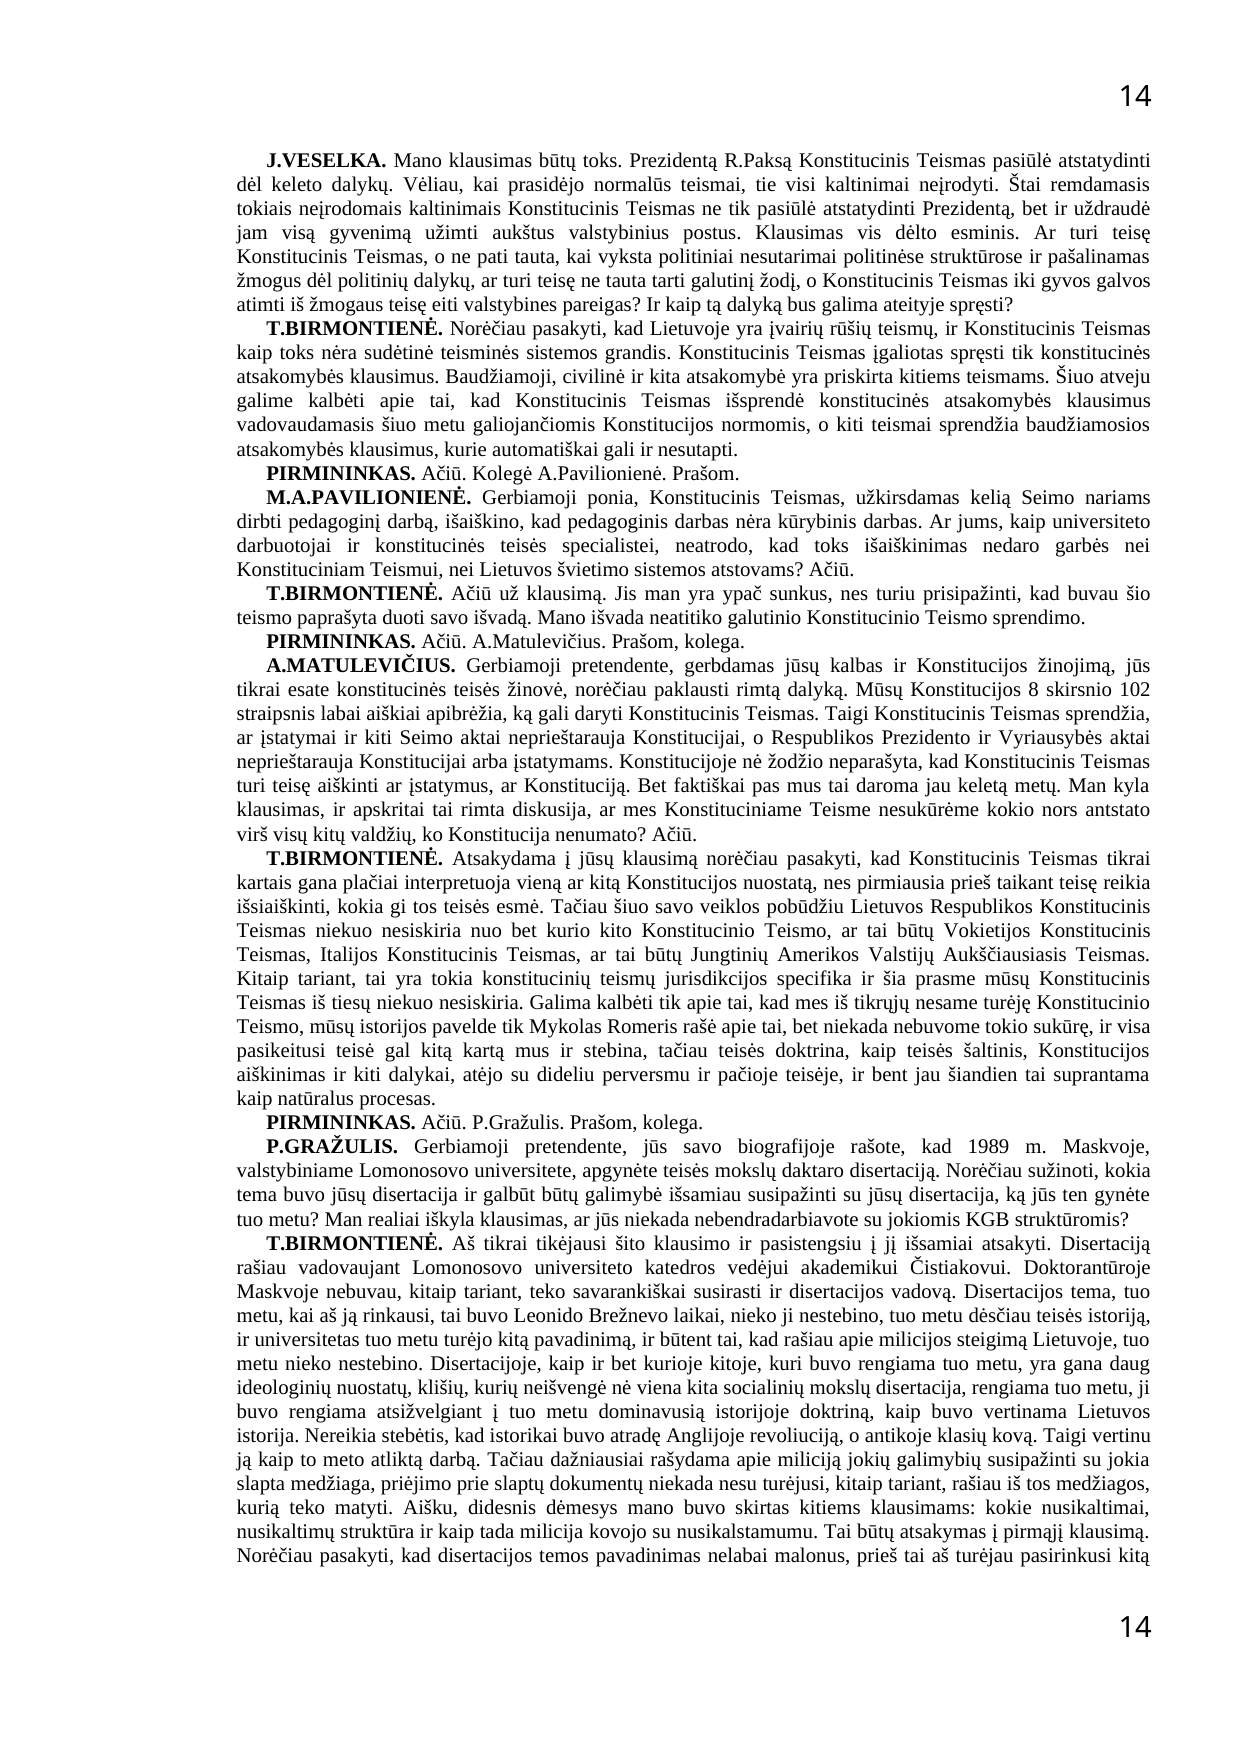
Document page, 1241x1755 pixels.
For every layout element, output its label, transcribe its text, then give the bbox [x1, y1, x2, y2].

text T.BIRMONTIENĖ. Ačiū už klausimą. Jis man yra ypač sunkus, nes turiu prisipažinti, kad buvau šio teismo paprašyta duoti savo išvadą. Mano išvada neatitiko galutinio Konstitucinio Teismo sprendimo. [236, 581, 1152, 629]
text T.BIRMONTIENĖ. Atsakydama į jūsų klausimą norėčiau pasakyti, kad Konstitucinis Teismas tikrai kartais gana plačiai interpretuoja vieną ar kitą Konstitucijos nuostatą, nes pirmiausia prieš taikant teisę reikia išsiaiškinti, kokia gi tos teisės esmė. Tačiau šiuo savo veiklos pobūdžiu Lietuvos Respublikos Konstitucinis Teismas niekuo nesiskiria nuo bet kurio kito Konstitucinio Teismo, ar tai būtų Vokietijos Konstitucinis Teismas, Italijos Konstitucinis Teismas, ar tai būtų Jungtinių Amerikos Valstijų Aukščiausiasis Teismas. Kitaip tariant, tai yra tokia konstitucinių teismų jurisdikcijos specifika ir šia prasme mūsų Konstitucinis Teismas iš tiesų niekuo nesiskiria. Galima kalbėti tik apie tai, kad mes iš tikrųjų nesame turėję Konstitucinio Teismo, mūsų istorijos pavelde tik Mykolas Romeris rašė apie tai, bet niekada nebuvome tokio sukūrę, ir visa pasikeitusi teisė gal kitą kartą mus ir stebina, tačiau teisės doktrina, kaip teisės šaltinis, Konstitucijos aiškinimas ir kiti dalykai, atėjo su dideliu perversmu ir pačioje teisėje, ir bent jau šiandien tai suprantama kaip natūralus procesas. [236, 846, 1152, 1110]
text PIRMININKAS. Ačiū. P.Gražulis. Prašom, kolega. [236, 1110, 1152, 1134]
text T.BIRMONTIENĖ. Aš tikrai tikėjausi šito klausimo ir pasistengsiu į jį išsamiai atsakyti. Disertaciją rašiau vadovaujant Lomonosovo universiteto katedros vedėjui akademikui Čistiakovui. Doktorantūroje Maskvoje nebuvau, kitaip tariant, teko savarankiškai susirasti ir disertacijos vadovą. Disertacijos tema, tuo metu, kai aš ją rinkausi, tai buvo Leonido Brežnevo laikai, nieko ji nestebino, tuo metu dėsčiau teisės istoriją, ir universitetas tuo metu turėjo kitą pavadinimą, ir būtent tai, kad rašiau apie milicijos steigimą Lietuvoje, tuo metu nieko nestebino. Disertacijoje, kaip ir bet kurioje kitoje, kuri buvo rengiama tuo metu, yra gana daug ideologinių nuostatų, klišių, kurių neišvengė nė viena kita socialinių mokslų disertacija, rengiama tuo metu, ji buvo rengiama atsižvelgiant į tuo metu dominavusią istorijoje doktriną, kaip buvo vertinama Lietuvos istorija. Nereikia stebėtis, kad istorikai buvo atradę Anglijoje revoliuciją, o antikoje klasių kovą. Taigi vertinu ją kaip to meto atliktą darbą. Tačiau dažniausiai rašydama apie miliciją jokių galimybių susipažinti su jokia slapta medžiaga, priėjimo prie slaptų dokumentų niekada nesu turėjusi, kitaip tariant, rašiau iš tos medžiagos, kurią teko matyti. Aišku, didesnis dėmesys mano buvo skirtas kitiems klausimams: kokie nusikaltimai, nusikaltimų struktūra ir kaip tada milicija kovojo su nusikalstamumu. Tai būtų atsakymas į pirmąjį klausimą. Norėčiau pasakyti, kad disertacijos temos pavadinimas nelabai malonus, prieš tai aš turėjau pasirinkusi kitą [236, 1231, 1152, 1567]
text M.A.PAVILIONIENĖ. Gerbiamoji ponia, Konstitucinis Teismas, užkirsdamas kelią Seimo nariams dirbti pedagoginį darbą, išaiškino, kad pedagoginis darbas nėra kūrybinis darbas. Ar jums, kaip universiteto darbuotojai ir konstitucinės teisės specialistei, neatrodo, kad toks išaiškinimas nedaro garbės nei Konstituciniam Teismui, nei Lietuvos švietimo sistemos atstovams? Ačiū. [236, 484, 1152, 581]
text P.GRAŽULIS. Gerbiamoji pretendente, jūs savo biografijoje rašote, kad 1989 m. Maskvoje, valstybiniame Lomonosovo universitete, apgynėte teisės mokslų daktaro disertaciją. Norėčiau sužinoti, kokia tema buvo jūsų disertacija ir galbūt būtų galimybė išsamiau susipažinti su jūsų disertacija, ką jūs ten gynėte tuo metu? Man realiai iškyla klausimas, ar jūs niekada nebendradarbiavote su jokiomis KGB struktūromis? [236, 1134, 1152, 1231]
text A.MATULEVIČIUS. Gerbiamoji pretendente, gerbdamas jūsų kalbas ir Konstitucijos žinojimą, jūs tikrai esate konstitucinės teisės žinovė, norėčiau paklausti rimtą dalyką. Mūsų Konstitucijos 8 skirsnio 102 straipsnis labai aiškiai apibrėžia, ką gali daryti Konstitucinis Teismas. Taigi Konstitucinis Teismas sprendžia, ar įstatymai ir kiti Seimo aktai neprieštarauja Konstitucijai, o Respublikos Prezidento ir Vyriausybės aktai neprieštarauja Konstitucijai arba įstatymams. Konstitucijoje nė žodžio neparašyta, kad Konstitucinis Teismas turi teisę aiškinti ar įstatymus, ar Konstituciją. Bet faktiškai pas mus tai daroma jau keletą metų. Man kyla klausimas, ir apskritai tai rimta diskusija, ar mes Konstituciniame Teisme nesukūrėme kokio nors antstato virš visų kitų valdžių, ko Konstitucija nenumato? Ačiū. [236, 653, 1152, 846]
text T.BIRMONTIENĖ. Norėčiau pasakyti, kad Lietuvoje yra įvairių rūšių teismų, ir Konstitucinis Teismas kaip toks nėra sudėtinė teisminės sistemos grandis. Konstitucinis Teismas įgaliotas spręsti tik konstitucinės atsakomybės klausimus. Baudžiamoji, civilinė ir kita atsakomybė yra priskirta kitiems teismams. Šiuo atveju galime kalbėti apie tai, kad Konstitucinis Teismas išsprendė konstitucinės atsakomybės klausimus vadovaudamasis šiuo metu galiojančiomis Konstitucijos normomis, o kiti teismai sprendžia baudžiamosios atsakomybės klausimus, kurie automatiškai gali ir nesutapti. [236, 316, 1152, 461]
text PIRMININKAS. Ačiū. Kolegė A.Pavilionienė. Prašom. [236, 461, 1152, 484]
text PIRMININKAS. Ačiū. A.Matulevičius. Prašom, kolega. [236, 629, 1152, 653]
text J.VESELKA. Mano klausimas būtų toks. Prezidentą R.Paksą Konstitucinis Teismas pasiūlė atstatydinti dėl keleto dalykų. Vėliau, kai prasidėjo normalūs teismai, tie visi kaltinimai neįrodyti. Štai remdamasis tokiais neįrodomais kaltinimais Konstitucinis Teismas ne tik pasiūlė atstatydinti Prezidentą, bet ir uždraudė jam visą gyvenimą užimti aukštus valstybinius postus. Klausimas vis dėlto esminis. Ar turi teisę Konstitucinis Teismas, o ne pati tauta, kai vyksta politiniai nesutarimai politinėse struktūrose ir pašalinamas žmogus dėl politinių dalykų, ar turi teisę ne tauta tarti galutinį žodį, o Konstitucinis Teismas iki gyvos galvos atimti iš žmogaus teisę eiti valstybines pareigas? Ir kaip tą dalyką bus galima ateityje spręsti? [236, 148, 1152, 316]
